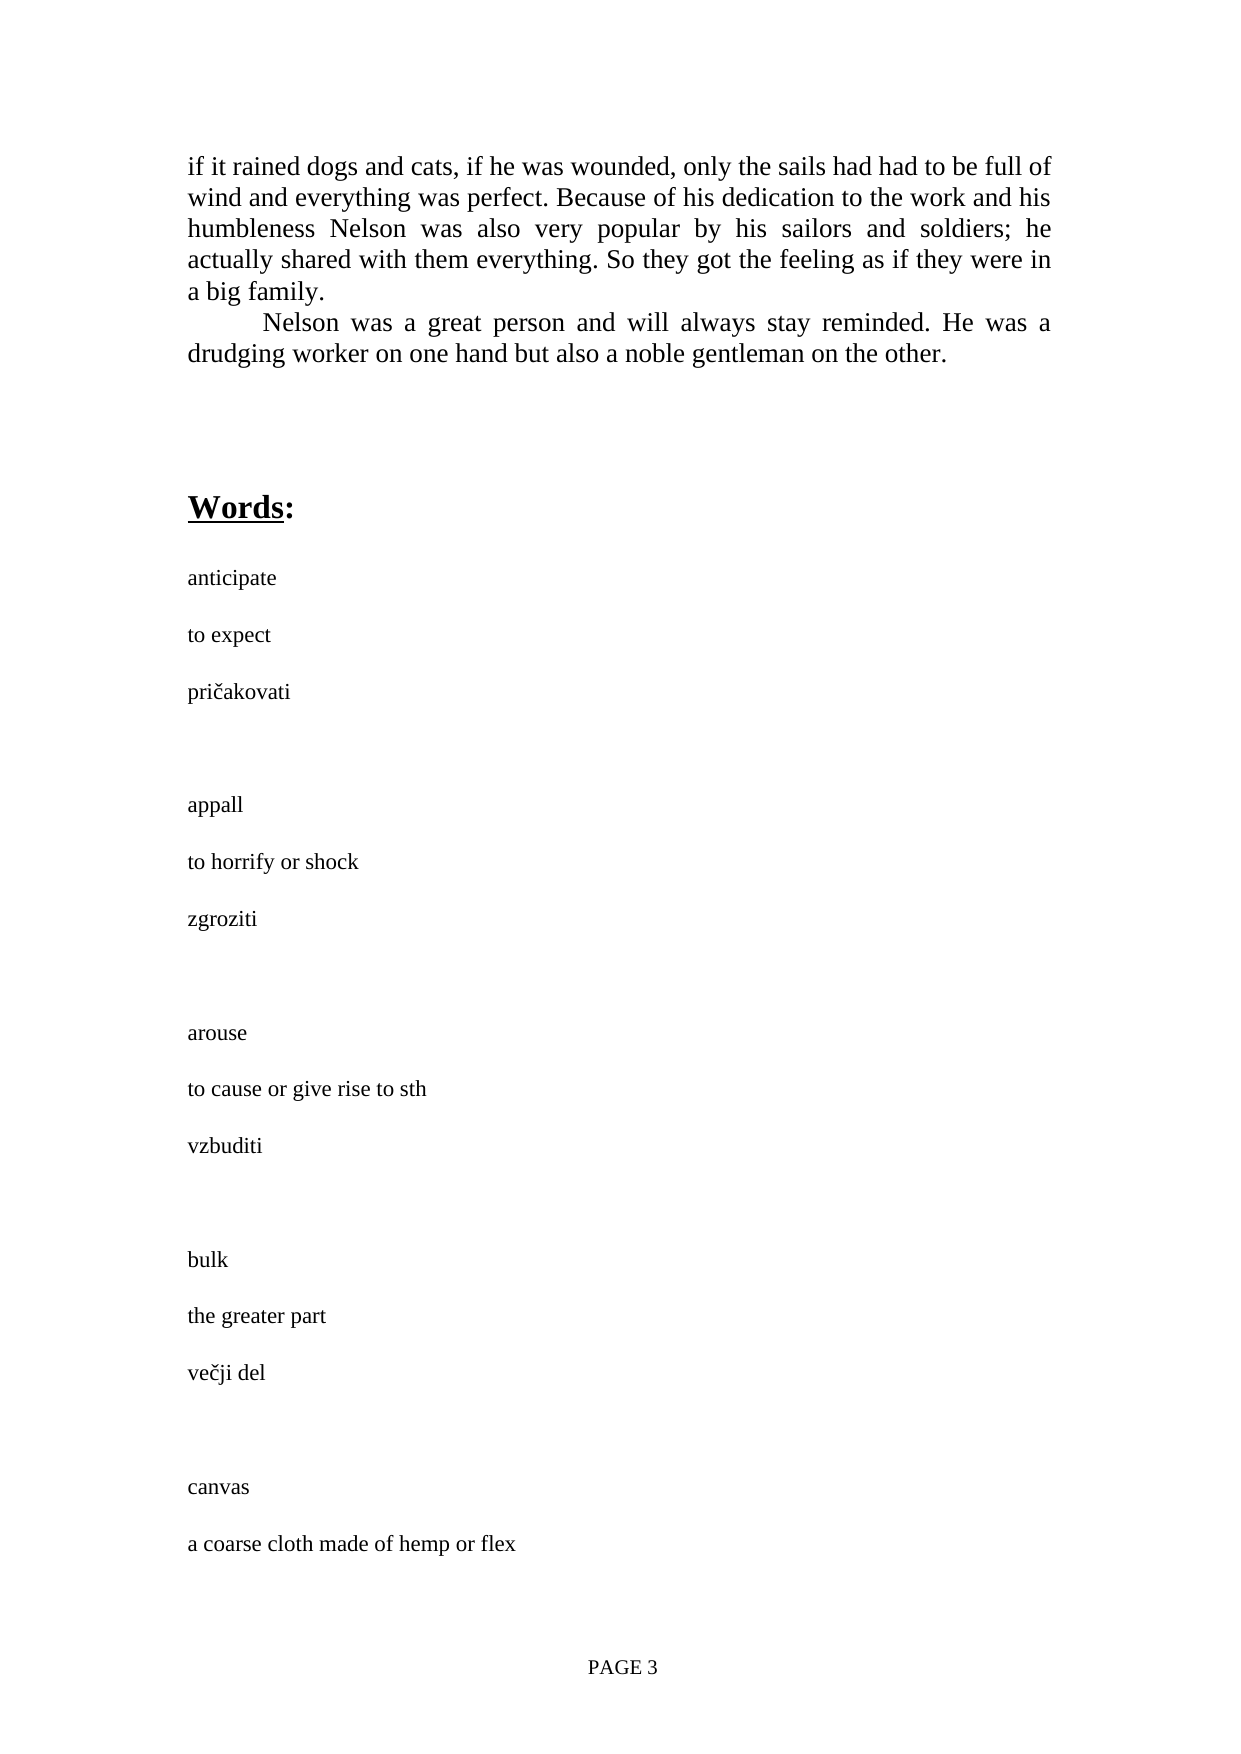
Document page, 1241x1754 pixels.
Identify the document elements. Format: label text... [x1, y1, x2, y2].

text pričakovati [187, 678, 1053, 704]
text arouse [187, 1019, 1053, 1045]
text the greater part [187, 1302, 1053, 1329]
text vzbuditi [187, 1132, 1053, 1158]
text zgroziti [187, 905, 1053, 931]
text to horrify or shock [187, 848, 1053, 875]
text bulk [187, 1246, 1053, 1272]
text canvas [187, 1473, 1053, 1499]
text Nelson was a great person and will always stay reminded. He was a drudging worker on one hand but also a noble gentleman on the other. [187, 306, 1053, 368]
text večji del [187, 1359, 1053, 1386]
text appall [187, 792, 1053, 818]
text a coarse cloth made of hemp or flex [187, 1529, 1053, 1556]
text anticipate [187, 564, 1053, 591]
text to cause or give rise to sth [187, 1075, 1053, 1102]
text to expect [187, 621, 1053, 648]
text if it rained dogs and cats, if he was wounded, only the sails had had to be full of wind and everything was perfect. Because of his dedication to the work and his humbleness Nelson was also very popular by his sailors and soldiers; he actually shared with them everything. So they got the feeling as if they were in a big family. [187, 150, 1053, 306]
text Words: [187, 488, 1053, 526]
